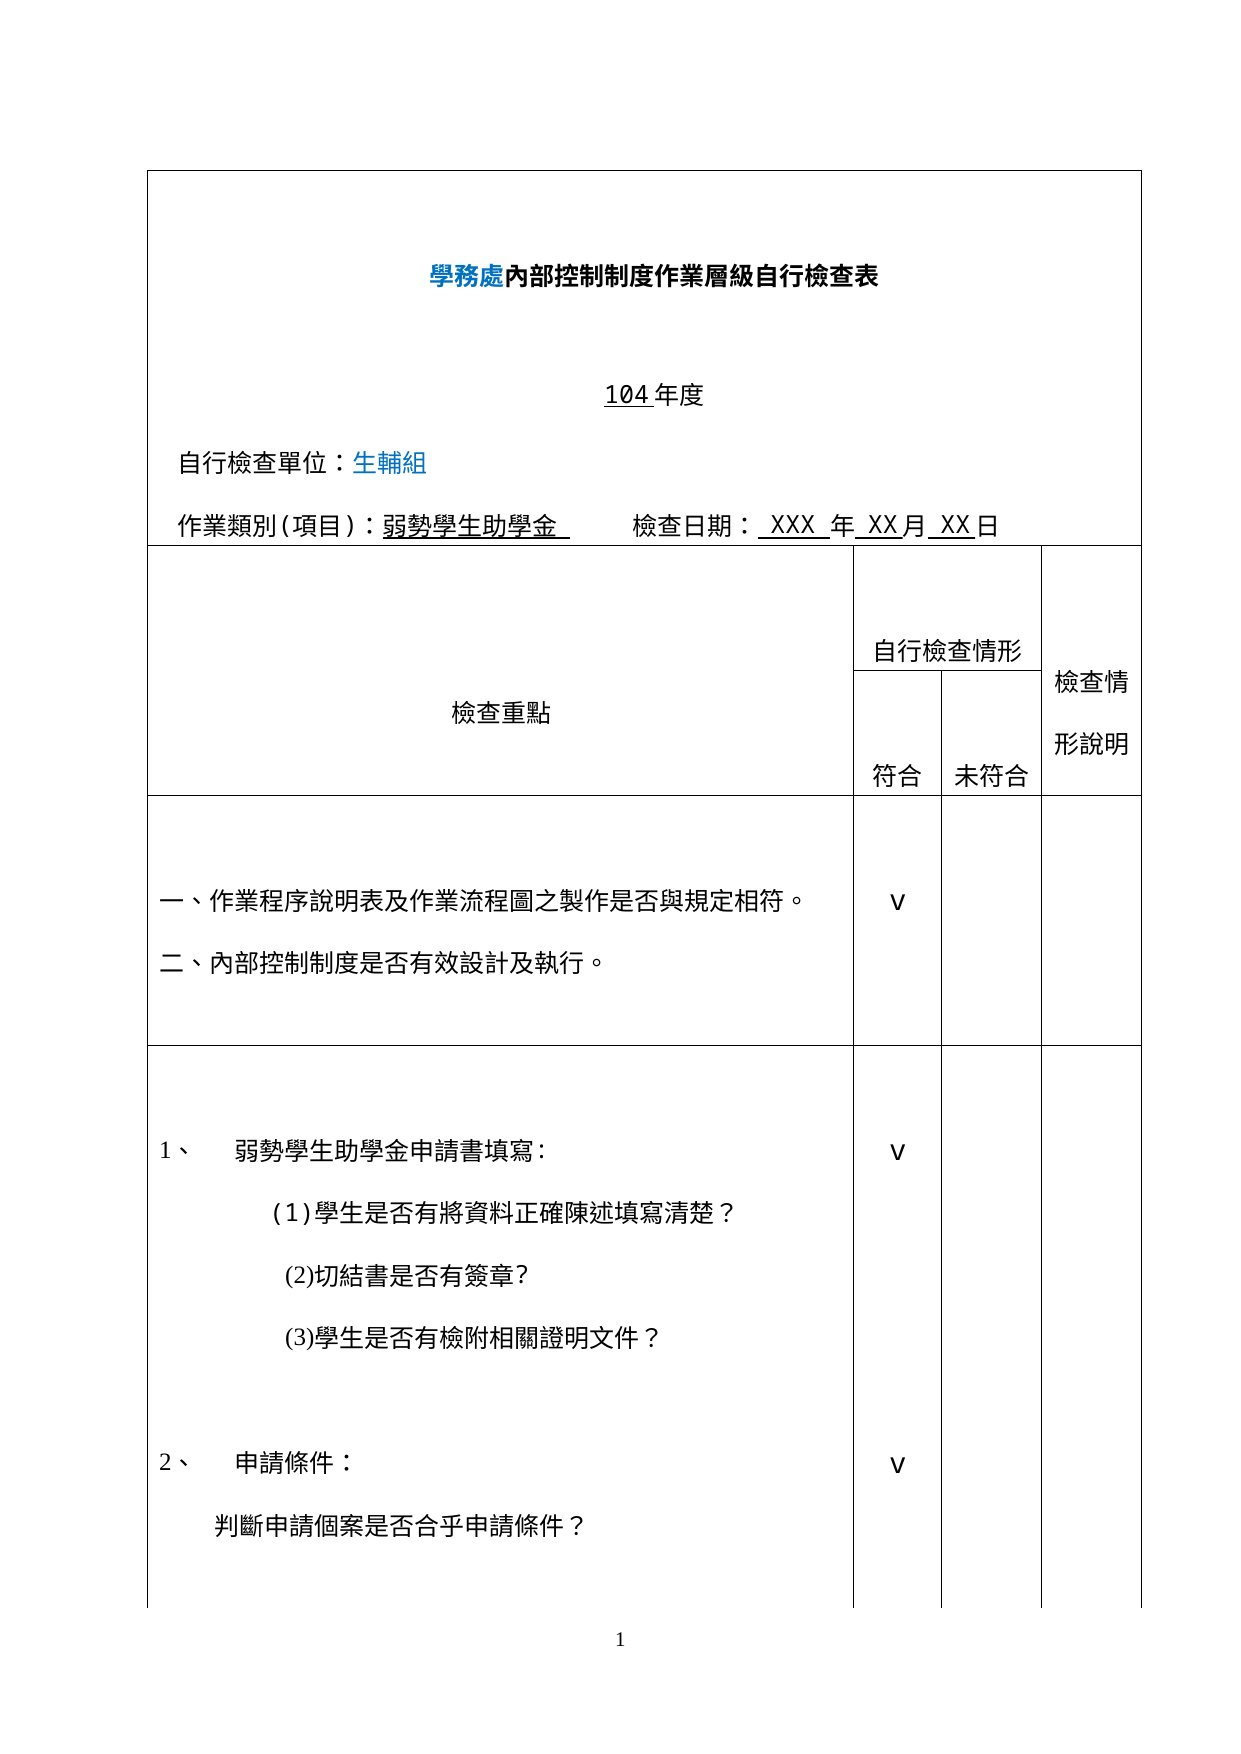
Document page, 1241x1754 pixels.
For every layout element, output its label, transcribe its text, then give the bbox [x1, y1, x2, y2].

table_cell 一、作業程序說明表及作業流程圖之製作是否與規定相符。 二、內部控制制度是否有效設計及執行。 [148, 796, 853, 1045]
table_cell 符合 [854, 671, 941, 795]
table_cell 未符合 [942, 671, 1041, 795]
table_cell 檢查情形說明 [1042, 546, 1141, 795]
table_cell [1042, 1046, 1141, 1420]
table_cell [1042, 796, 1141, 1045]
table_cell 自行檢查情形 [854, 546, 1041, 670]
table_header 學務處內部控制制度作業層級自行檢查表 104年度 自行檢查單位：生輔組 作業類別(項目)：弱勢學生助學金 檢查日期： XXX 年 XX月 XX日 [148, 171, 1141, 545]
table_cell [942, 1420, 1041, 1608]
table_cell v [854, 1420, 941, 1608]
table_cell v [854, 796, 941, 1045]
table_cell [942, 1046, 1041, 1420]
table_cell [1042, 1420, 1141, 1608]
table_cell 申請條件： 判斷申請個案是否合乎申請條件？ [148, 1420, 853, 1608]
table_cell [942, 796, 1041, 1045]
table_cell v [854, 1046, 941, 1420]
table_cell 檢查重點 [148, 546, 853, 795]
table_cell 弱勢學生助學金申請書填寫: 學生是否有將資料正確陳述填寫清楚？ 切結書是否有簽章? 學生是否有檢附相關證明文件？ [148, 1046, 853, 1420]
